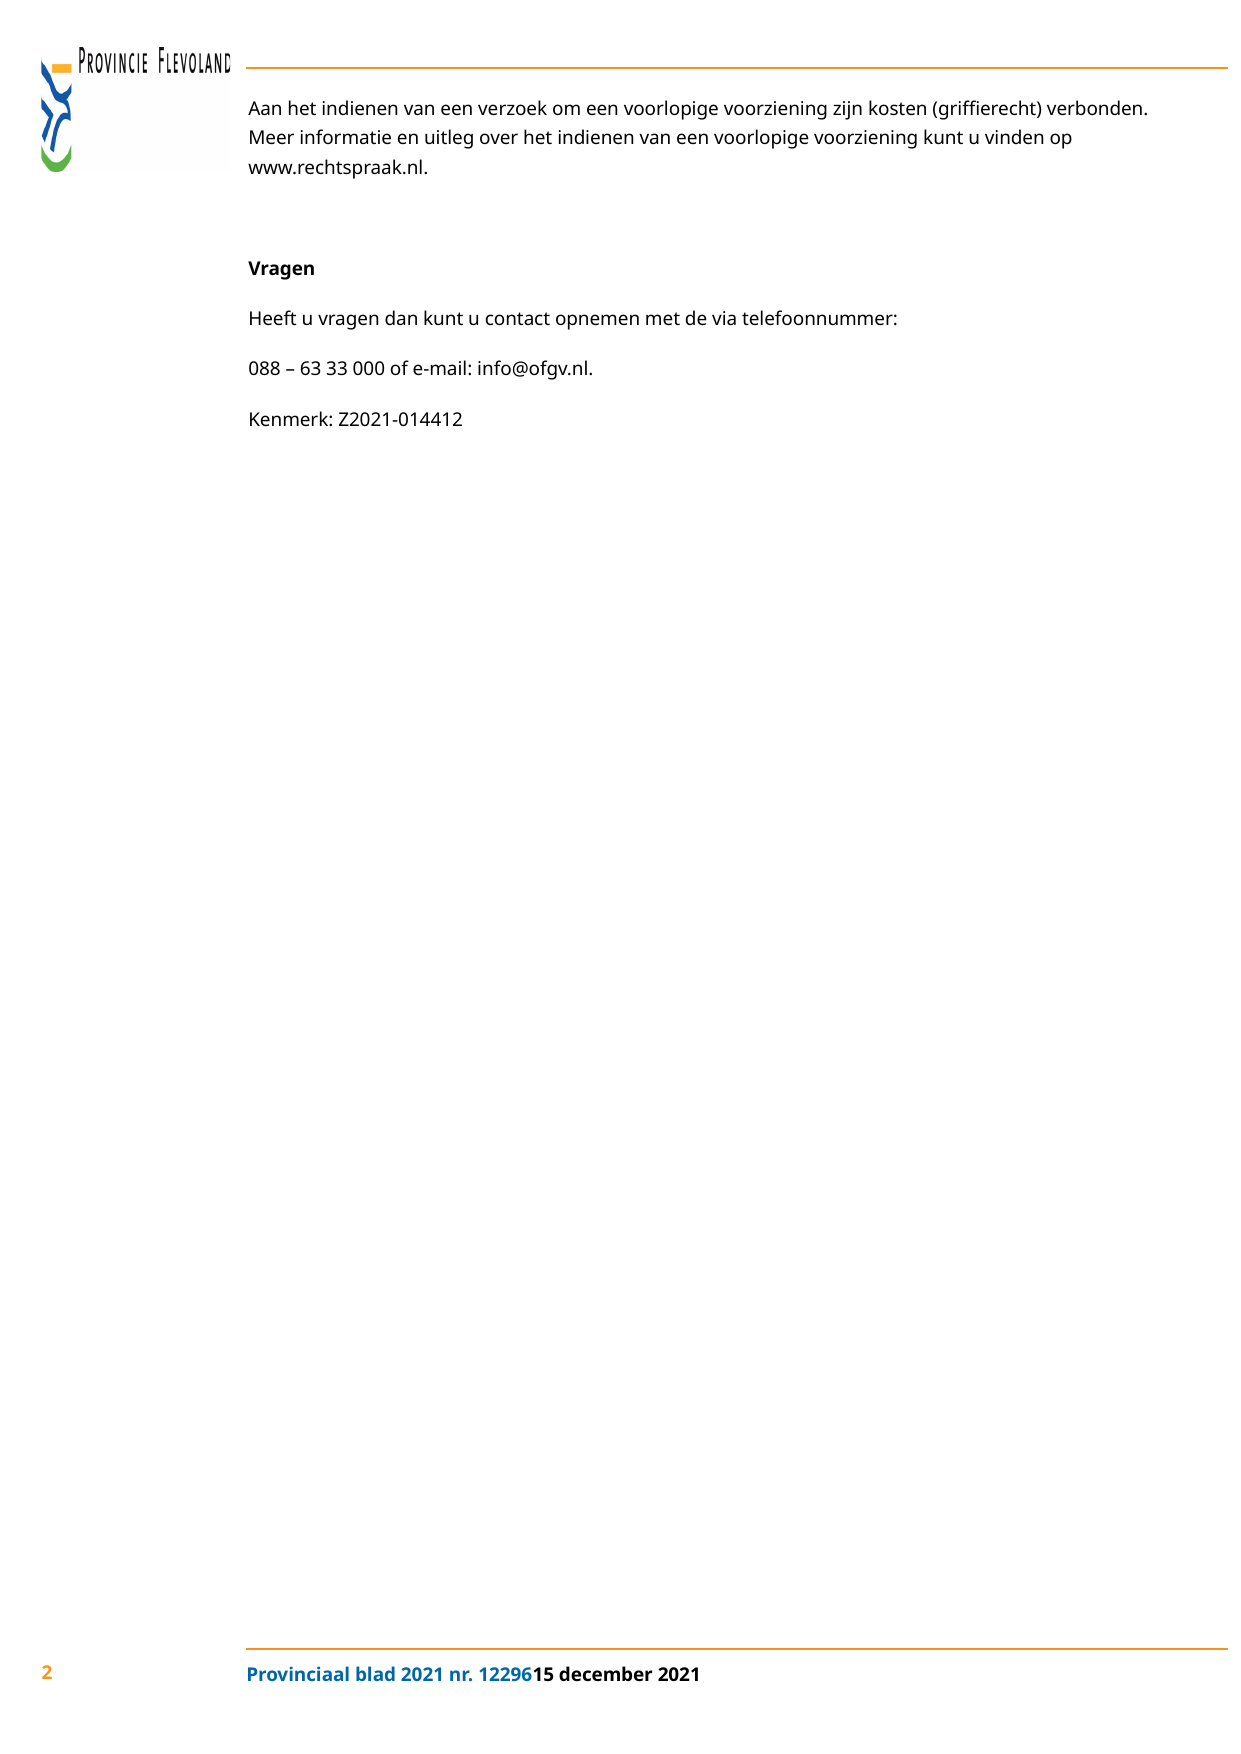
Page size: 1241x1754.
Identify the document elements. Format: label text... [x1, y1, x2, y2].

text Kenmerk: Z2021-014412 [248, 406, 1152, 432]
text Vragen [248, 255, 1152, 281]
text Heeft u vragen dan kunt u contact opnemen met de via telefoonnummer: [248, 305, 1152, 331]
text 088 – 63 33 000 of e-mail: info@ofgv.nl. [248, 356, 1152, 381]
picture [41, 47, 231, 172]
text Aan het indienen van een verzoek om een voorlopige voorziening zijn kosten (griffierecht) verbonden. Meer informatie en uitleg over het indienen van een voorlopige voorziening kunt u vinden op www.rechtspraak.nl. [248, 95, 1152, 180]
